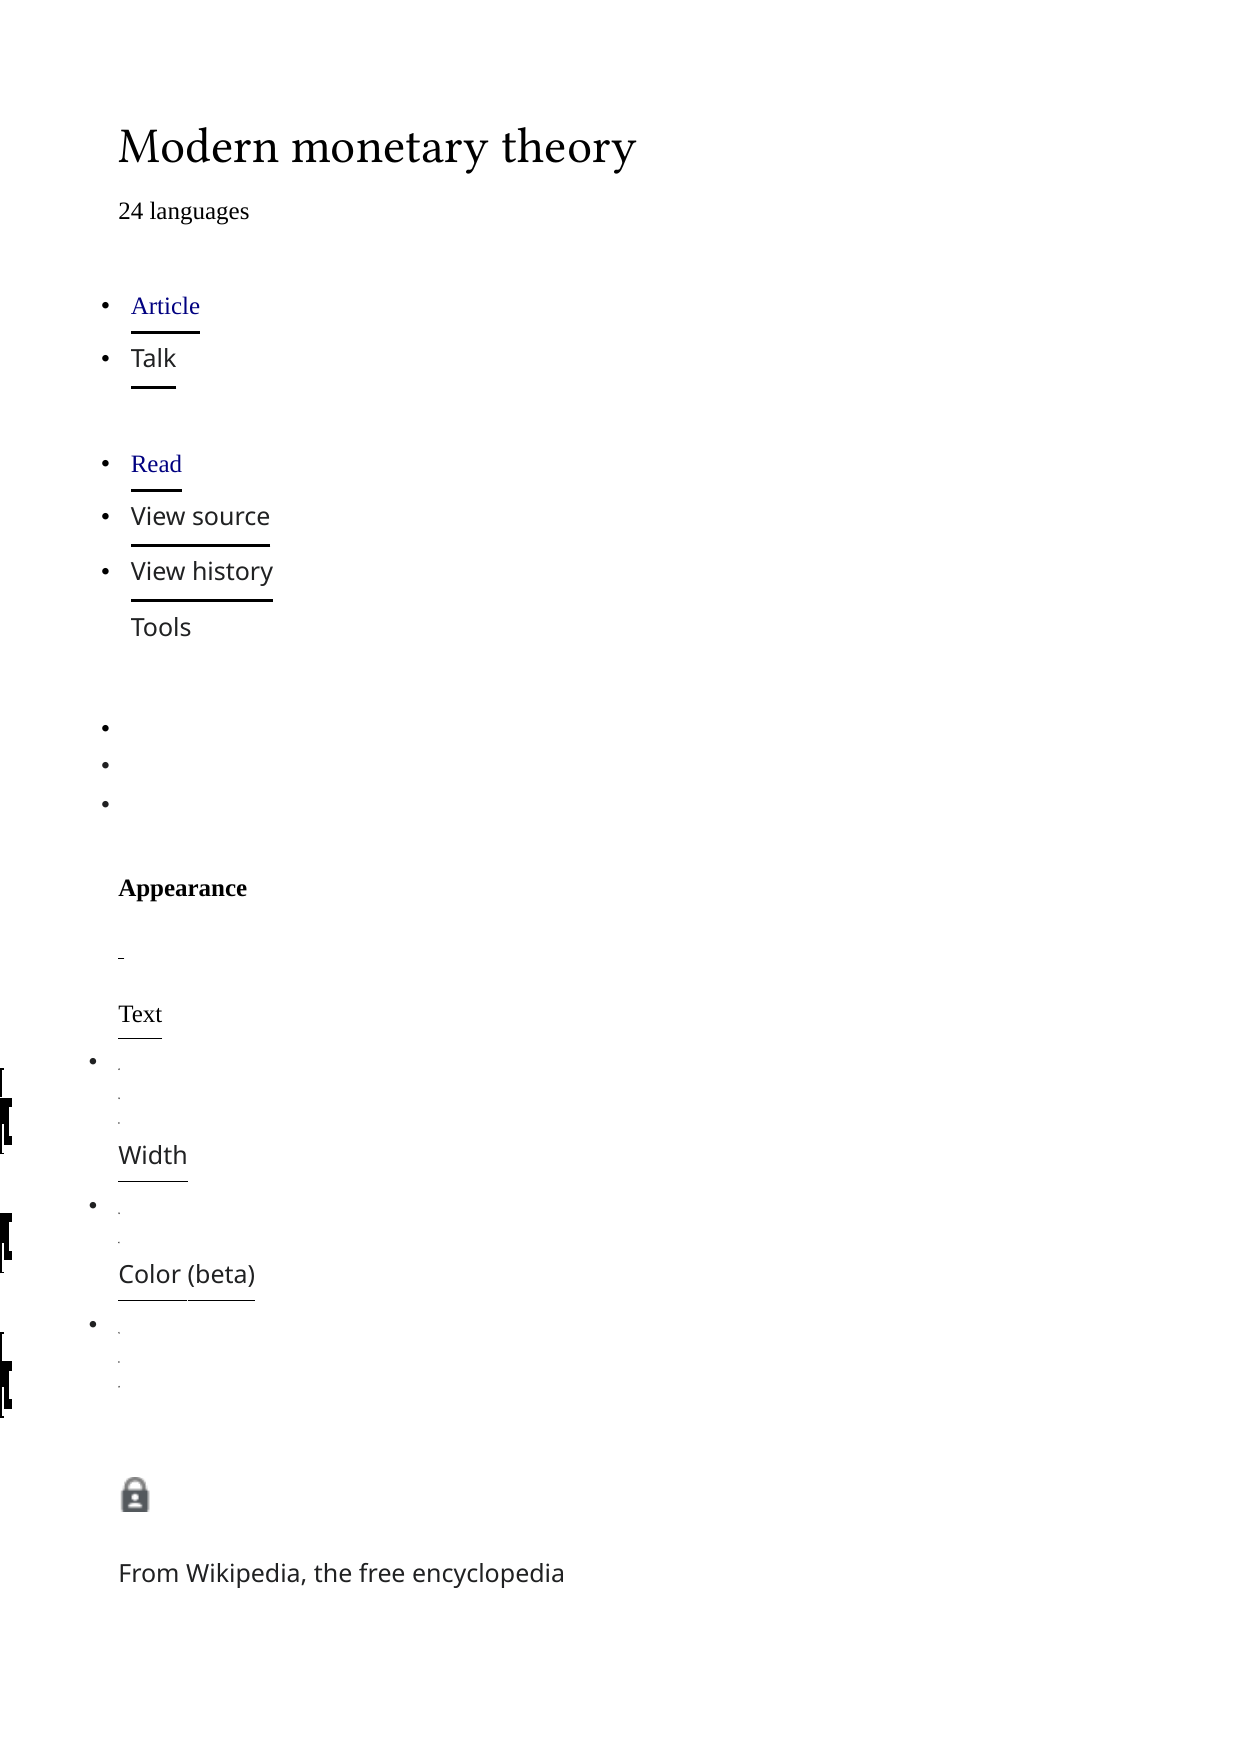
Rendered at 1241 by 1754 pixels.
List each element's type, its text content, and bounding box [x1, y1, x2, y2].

text Width [118, 1137, 1122, 1181]
text 24 languages [118, 196, 1113, 225]
list View source [131, 499, 1109, 547]
text Appearance [118, 873, 1122, 902]
list Talk [131, 341, 1109, 389]
list View history [131, 554, 1109, 602]
list Article [131, 291, 1109, 334]
list Read [131, 449, 1109, 492]
text Color (beta) [118, 1257, 1122, 1301]
text Tools [131, 609, 1109, 643]
text From Wikipedia, the free encyclopedia [118, 1556, 1122, 1590]
picture [118, 1477, 153, 1512]
subtitle Modern monetary theory [118, 118, 1122, 175]
text Text [118, 999, 1122, 1038]
